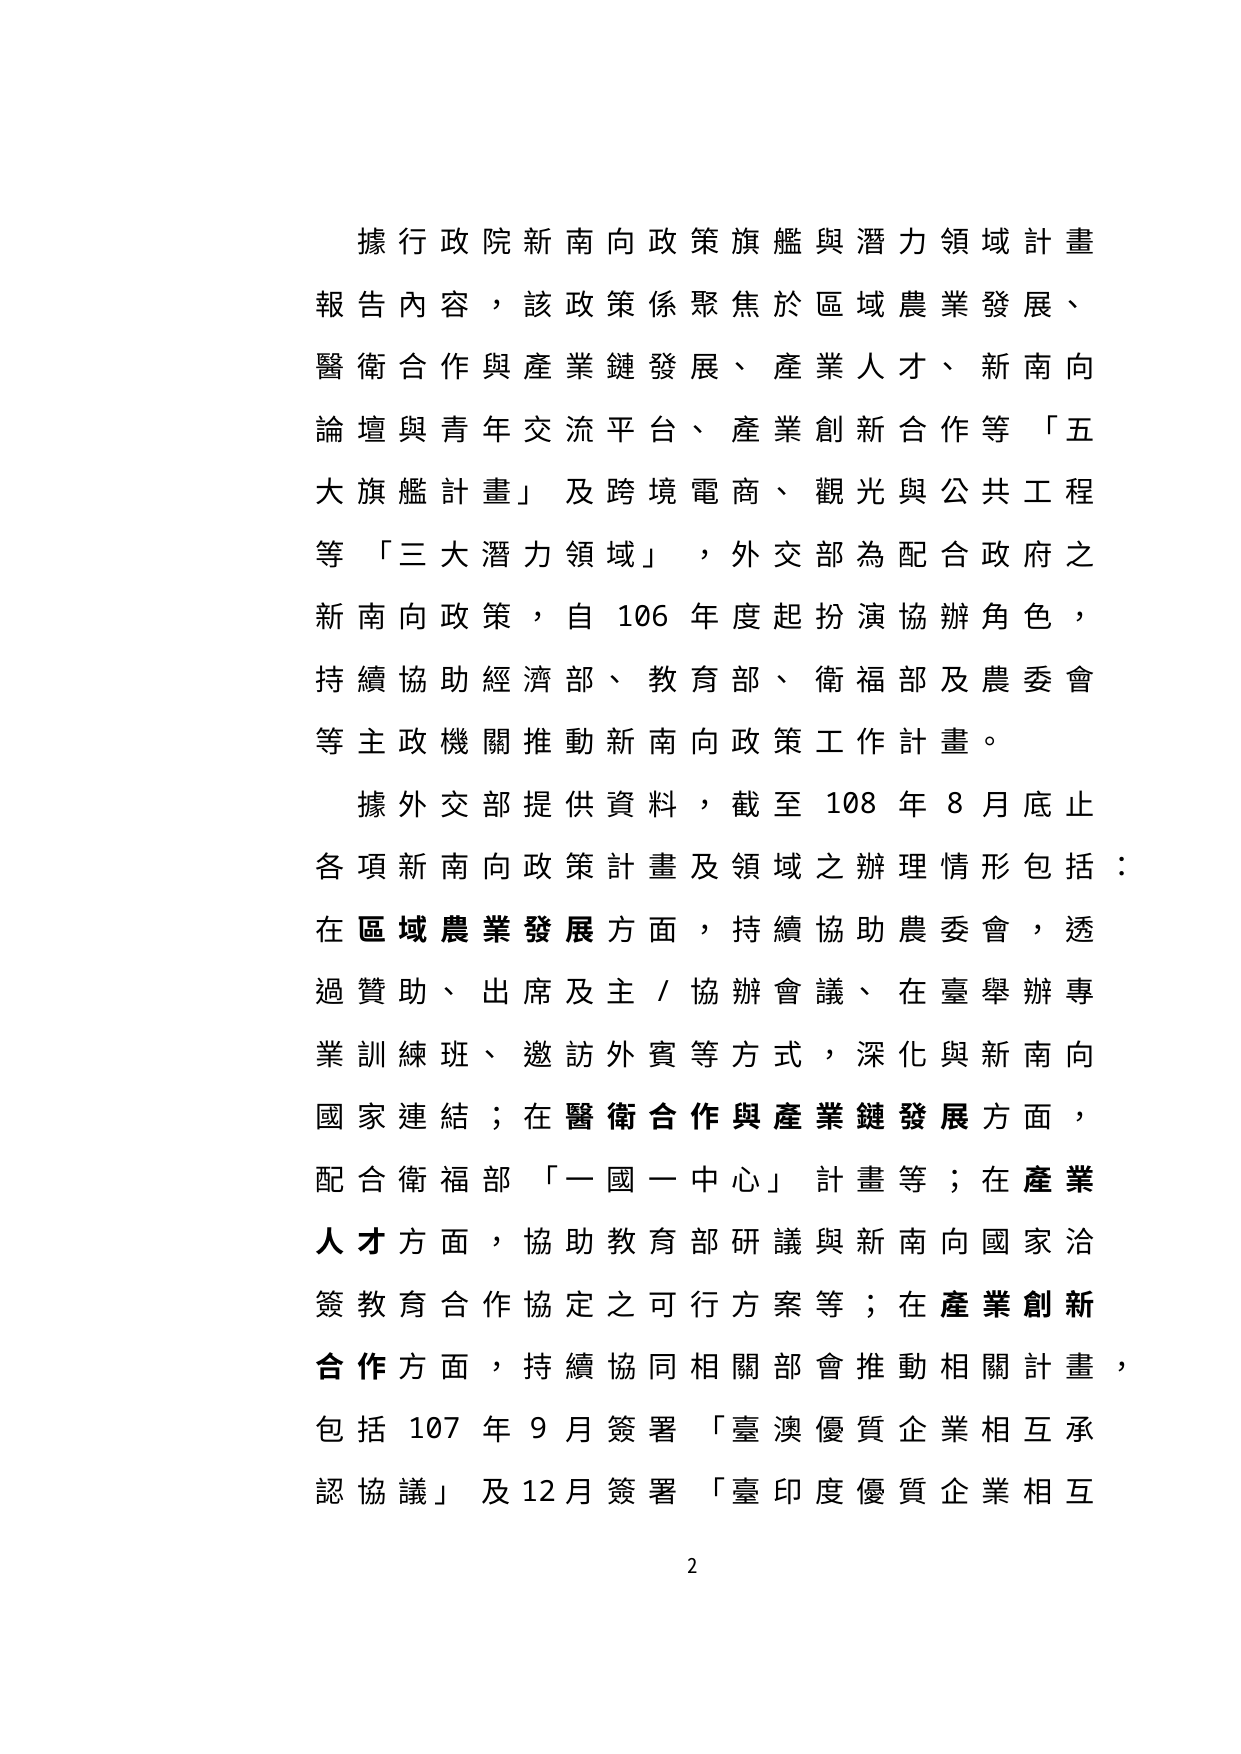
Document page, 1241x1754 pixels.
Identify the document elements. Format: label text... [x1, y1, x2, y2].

text 據行政院新南向政策旗艦與潛力領域計畫報告內容，該政策係聚焦於區域農業發展、醫衛合作與產業鏈發展、產業人才、新南向論壇與青年交流平台、產業創新合作等「五大旗艦計畫」及跨境電商、觀光與公共工程等「三大潛力領域」，外交部為配合政府之新南向政策，自106年度起扮演協辦角色，持續協助經濟部、教育部、衛福部及農委會等主政機關推動新南向政策工作計畫。 [272, 198, 1101, 761]
text 據外交部提供資料，截至108年8月底止各項新南向政策計畫及領域之辦理情形包括：在區域農業發展方面，持續協助農委會，透過贊助、出席及主/協辦會議、在臺舉辦專業訓練班、邀訪外賓等方式，深化與新南向國家連結；在醫衛合作與產業鏈發展方面，配合衛福部「一國一中心」計畫等；在產業人才方面，協助教育部研議與新南向國家洽簽教育合作協定之可行方案等；在產業創新合作方面，持續協同相關部會推動相關計畫，包括107年9月簽署「臺澳優質企業相互承認協議」及12月簽署「臺印度優質企業相互承認協定」，在新南向論壇與青年交流平台方面，總統於106年10月出席首屆玉山論壇宣布成立臺灣亞洲交流基金會作為該論壇常設辦理機構，嗣已由外交部推動於107年5月向法院完成登記正式成立運作，並於同年8月8日舉行開幕儀式。繼107年度舉辦第2屆玉山論壇後，將賡續於108年10月辦理第3屆；在觀光方面，則設置「新南向政策資訊平台」、發行光華雜誌東南亞語版（印尼文、泰文、越南文）雙月刊等。 [272, 761, 1101, 1511]
